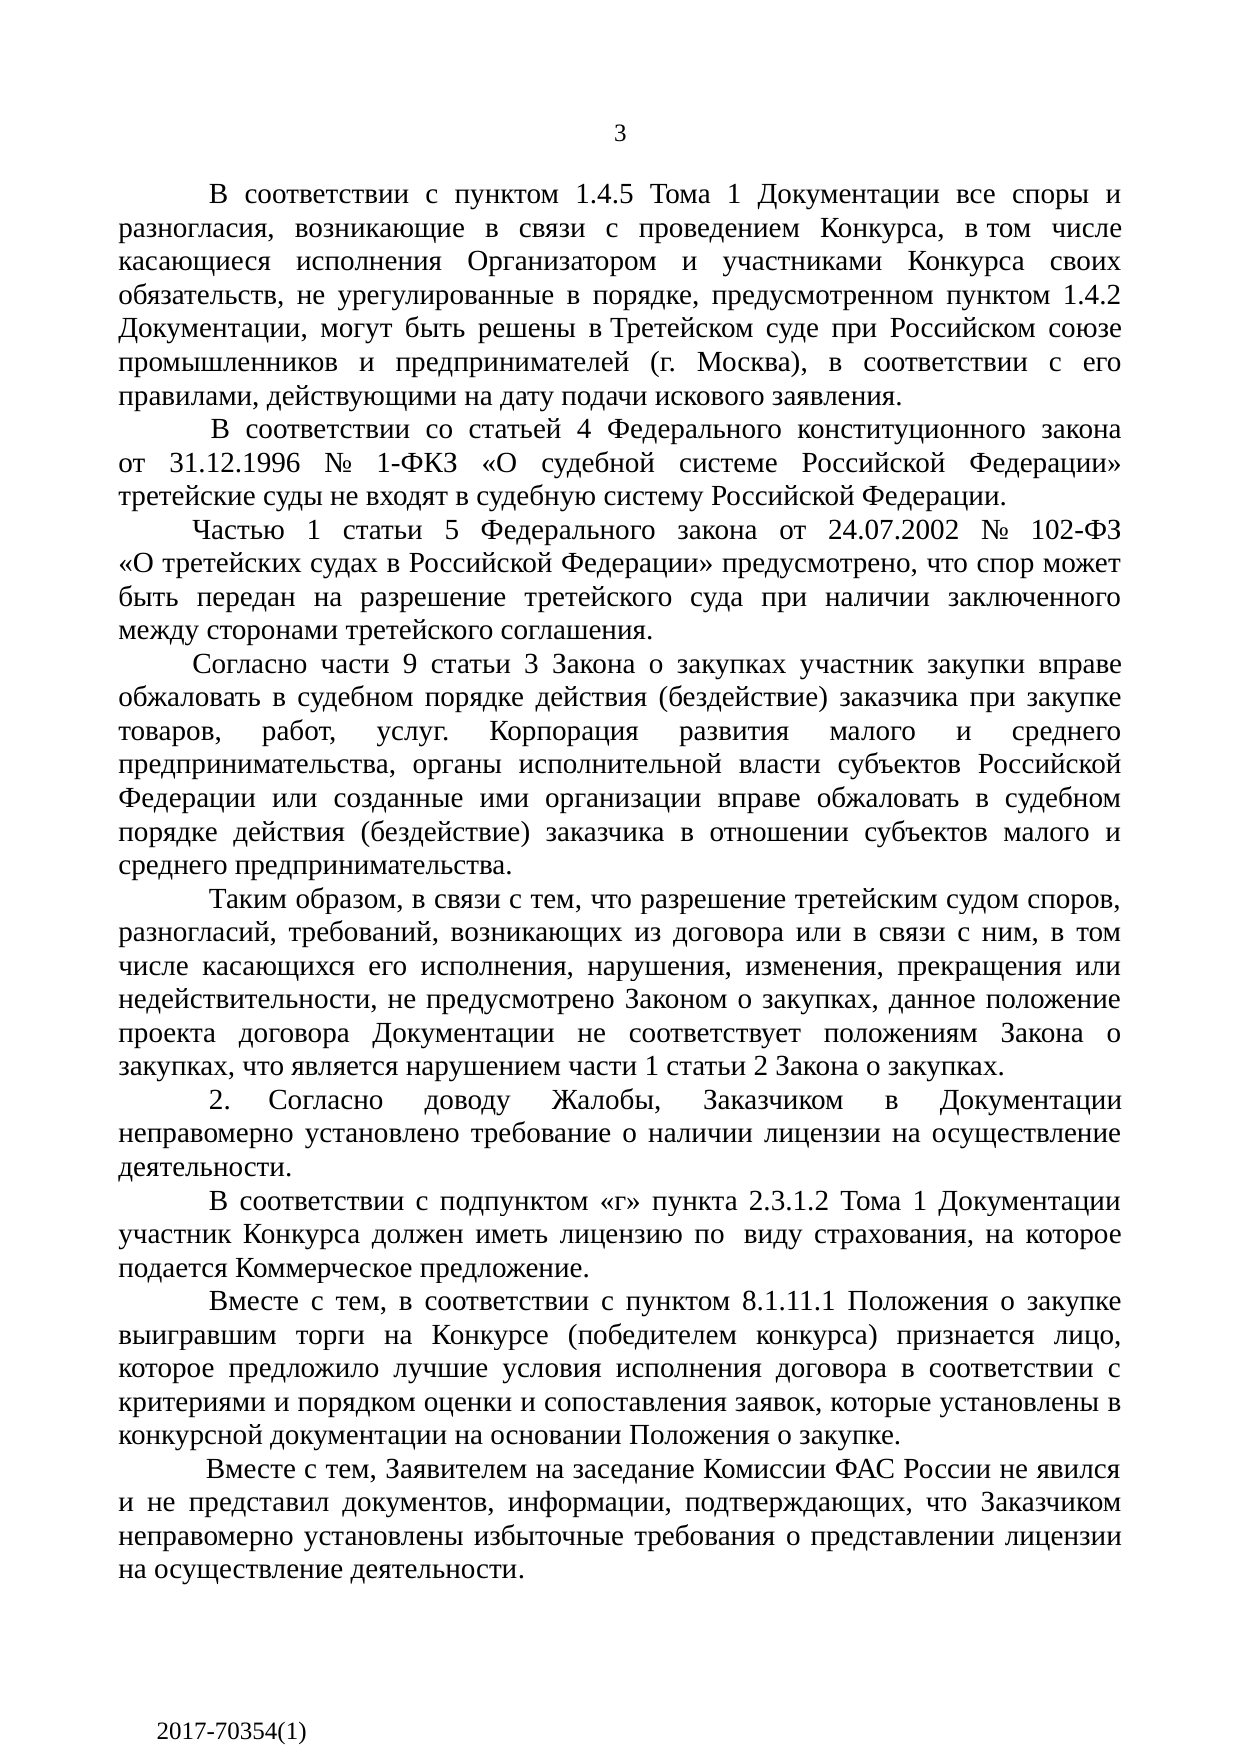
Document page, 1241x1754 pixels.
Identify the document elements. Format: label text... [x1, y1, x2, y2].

text В соответствии с пунктом 1.4.5 Тома 1 Документации все споры и разногласия, возникающие в связи с проведением Конкурса, в том числе касающиеся исполнения Организатором и участниками Конкурса своих обязательств, не урегулированные в порядке, предусмотренном пунктом 1.4.2 Документации, могут быть решены в Третейском суде при Российском союзе промышленников и предпринимателей (г. Москва), в соответствии с его правилами, действующими на дату подачи искового заявления. [118, 176, 1122, 411]
text Таким образом, в связи с тем, что разрешение третейским судом споров, разногласий, требований, возникающих из договора или в связи с ним, в том числе касающихся его исполнения, нарушения, изменения, прекращения или недействительности, не предусмотрено Законом о закупках, данное положение проекта договора Документации не соответствует положениям Закона о закупках, что является нарушением части 1 статьи 2 Закона о закупках. [118, 881, 1122, 1082]
text Согласно части 9 статьи 3 Закона о закупках участник закупки вправе обжаловать в судебном порядке действия (бездействие) заказчика при закупке товаров, работ, услуг. Корпорация развития малого и среднего предпринимательства, органы исполнительной власти субъектов Российской Федерации или созданные ими организации вправе обжаловать в судебном порядке действия (бездействие) заказчика в отношении субъектов малого и среднего предпринимательства. [118, 646, 1122, 881]
text Вместе с тем, Заявителем на заседание Комиссии ФАС России не явился и не представил документов, информации, подтверждающих, что Заказчиком неправомерно установлены избыточные требования о представлении лицензии на осуществление деятельности. [118, 1451, 1122, 1585]
list Согласно доводу Жалобы, Заказчиком в Документации неправомерно установлено требование о наличии лицензии на осуществление деятельности. [118, 1082, 1122, 1183]
text В соответствии со статьей 4 Федерального конституционного закона от 31.12.1996 № 1-ФКЗ «О судебной системе Российской Федерации» третейские суды не входят в судебную систему Российской Федерации. [118, 411, 1122, 512]
text Вместе с тем, в соответствии с пунктом 8.1.11.1 Положения о закупке выигравшим торги на Конкурсе (победителем конкурса) признается лицо, которое предложило лучшие условия исполнения договора в соответствии с критериями и порядком оценки и сопоставления заявок, которые установлены в конкурсной документации на основании Положения о закупке. [118, 1283, 1122, 1451]
text Частью 1 статьи 5 Федерального закона от 24.07.2002 № 102-ФЗ «О третейских судах в Российской Федерации» предусмотрено, что спор может быть передан на разрешение третейского суда при наличии заключенного между сторонами третейского соглашения. [118, 512, 1122, 646]
text В соответствии с подпунктом «г» пункта 2.3.1.2 Тома 1 Документации участник Конкурса должен иметь лицензию по виду страхования, на которое подается Коммерческое предложение. [118, 1183, 1122, 1283]
